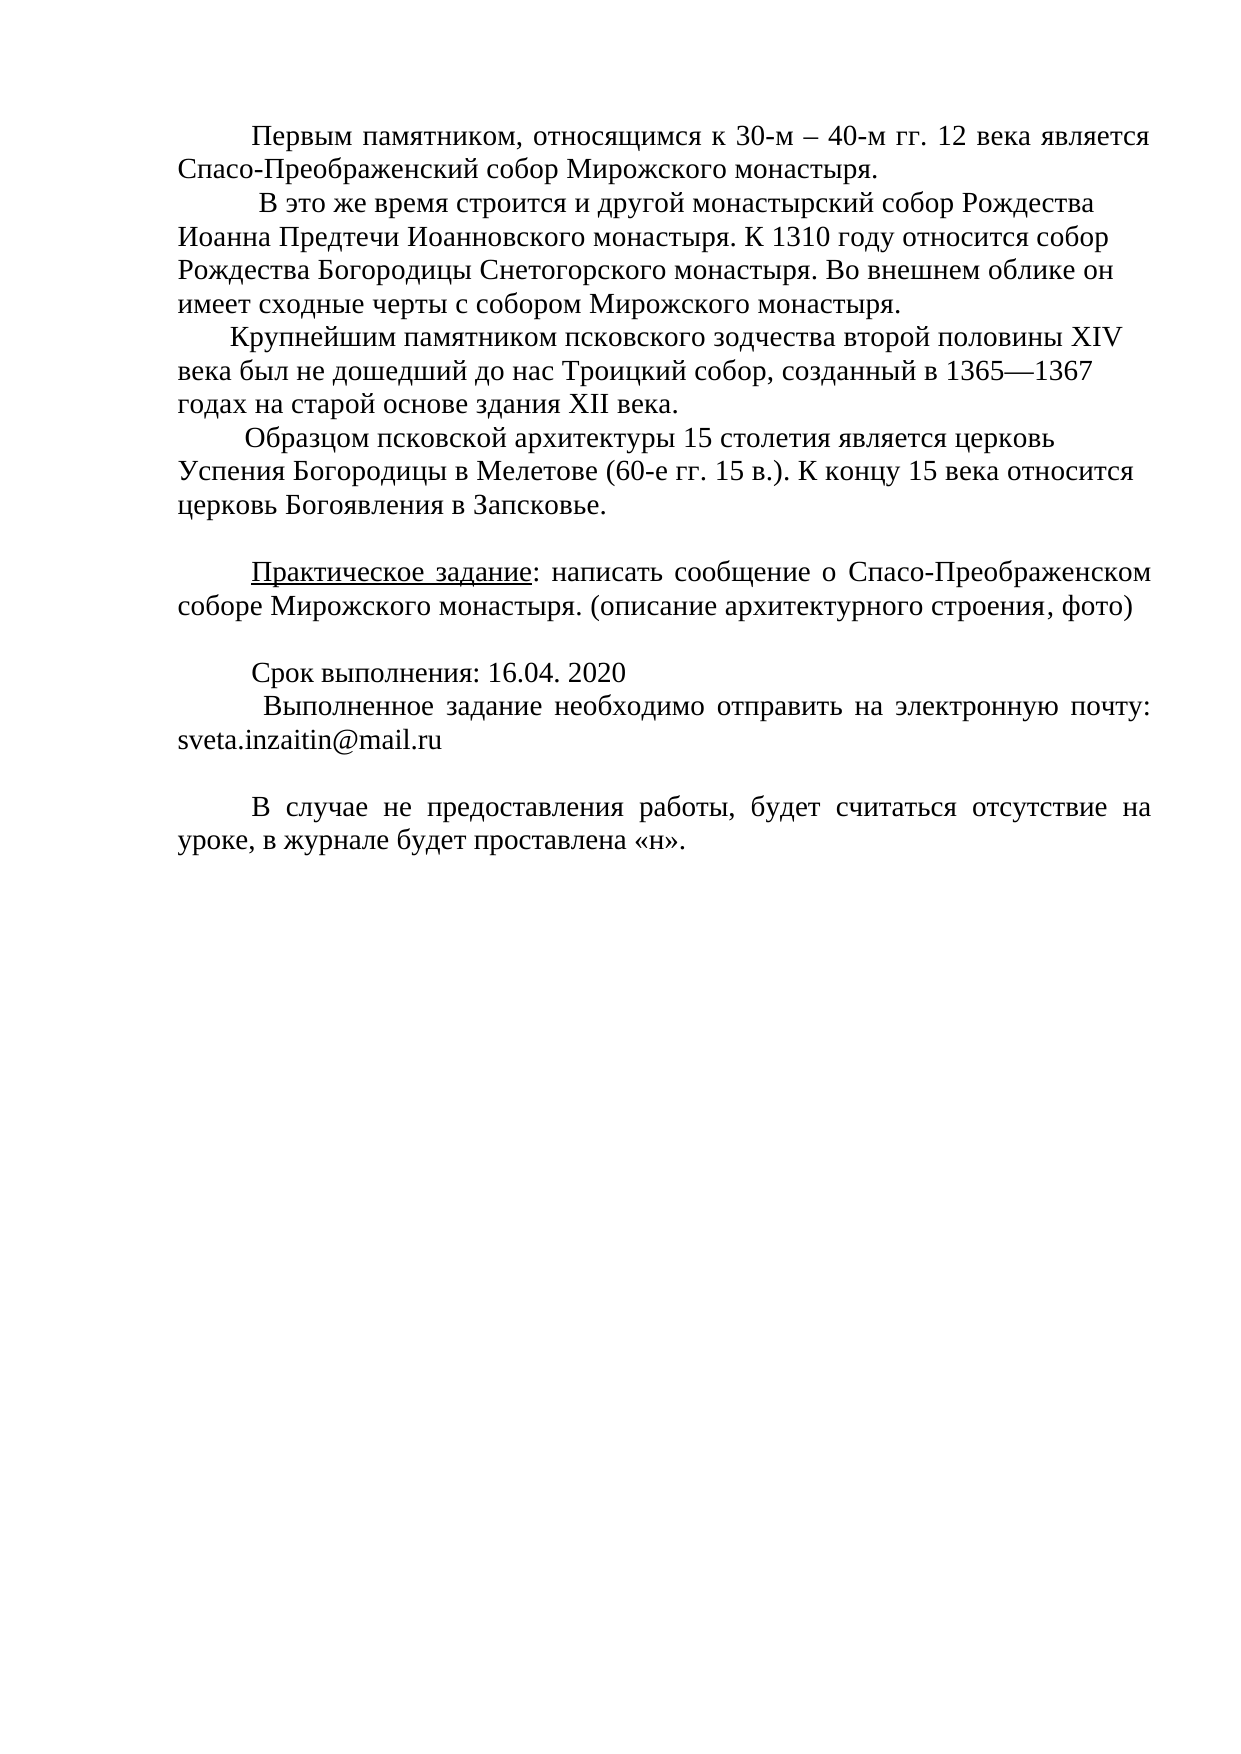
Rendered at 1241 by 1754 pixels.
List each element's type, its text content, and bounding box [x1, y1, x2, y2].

text Выполненное задание необходимо отправить на электронную почту: sveta.inzaitin@mail.ru [177, 688, 1152, 755]
text Срок выполнения: 16.04. 2020 [177, 655, 1152, 688]
text В случае не предоставления работы, будет считаться отсутствие на уроке, в журнале будет проставлена «н». [177, 789, 1152, 856]
text Первым памятником, относящимся к 30-м – 40-м гг. 12 века является Спасо-Преображенский собор Мирожского монастыря. [177, 118, 1152, 185]
text Практическое задание: написать сообщение о Спасо-Преображенском соборе Мирожского монастыря. (описание архитектурного строения, фото) [177, 554, 1152, 621]
text В это же время строится и другой монастырский собор Рождества Иоанна Предтечи Иоанновского монастыря. К 1310 году относится собор Рождества Богородицы Снетогорского монастыря. Во внешнем облике он имеет сходные черты с собором Мирожского монастыря. Крупнейшим памятником псковского зодчества второй половины XIV века был не дошедший до нас Троицкий собор, созданный в 1365—1367 годах на старой основе здания XII века. Образцом псковской архитектуры 15 столетия является церковь Успения Богородицы в Мелетове (60-е гг. 15 в.). К концу 15 века относится церковь Богоявления в Запсковье. [177, 185, 1152, 521]
